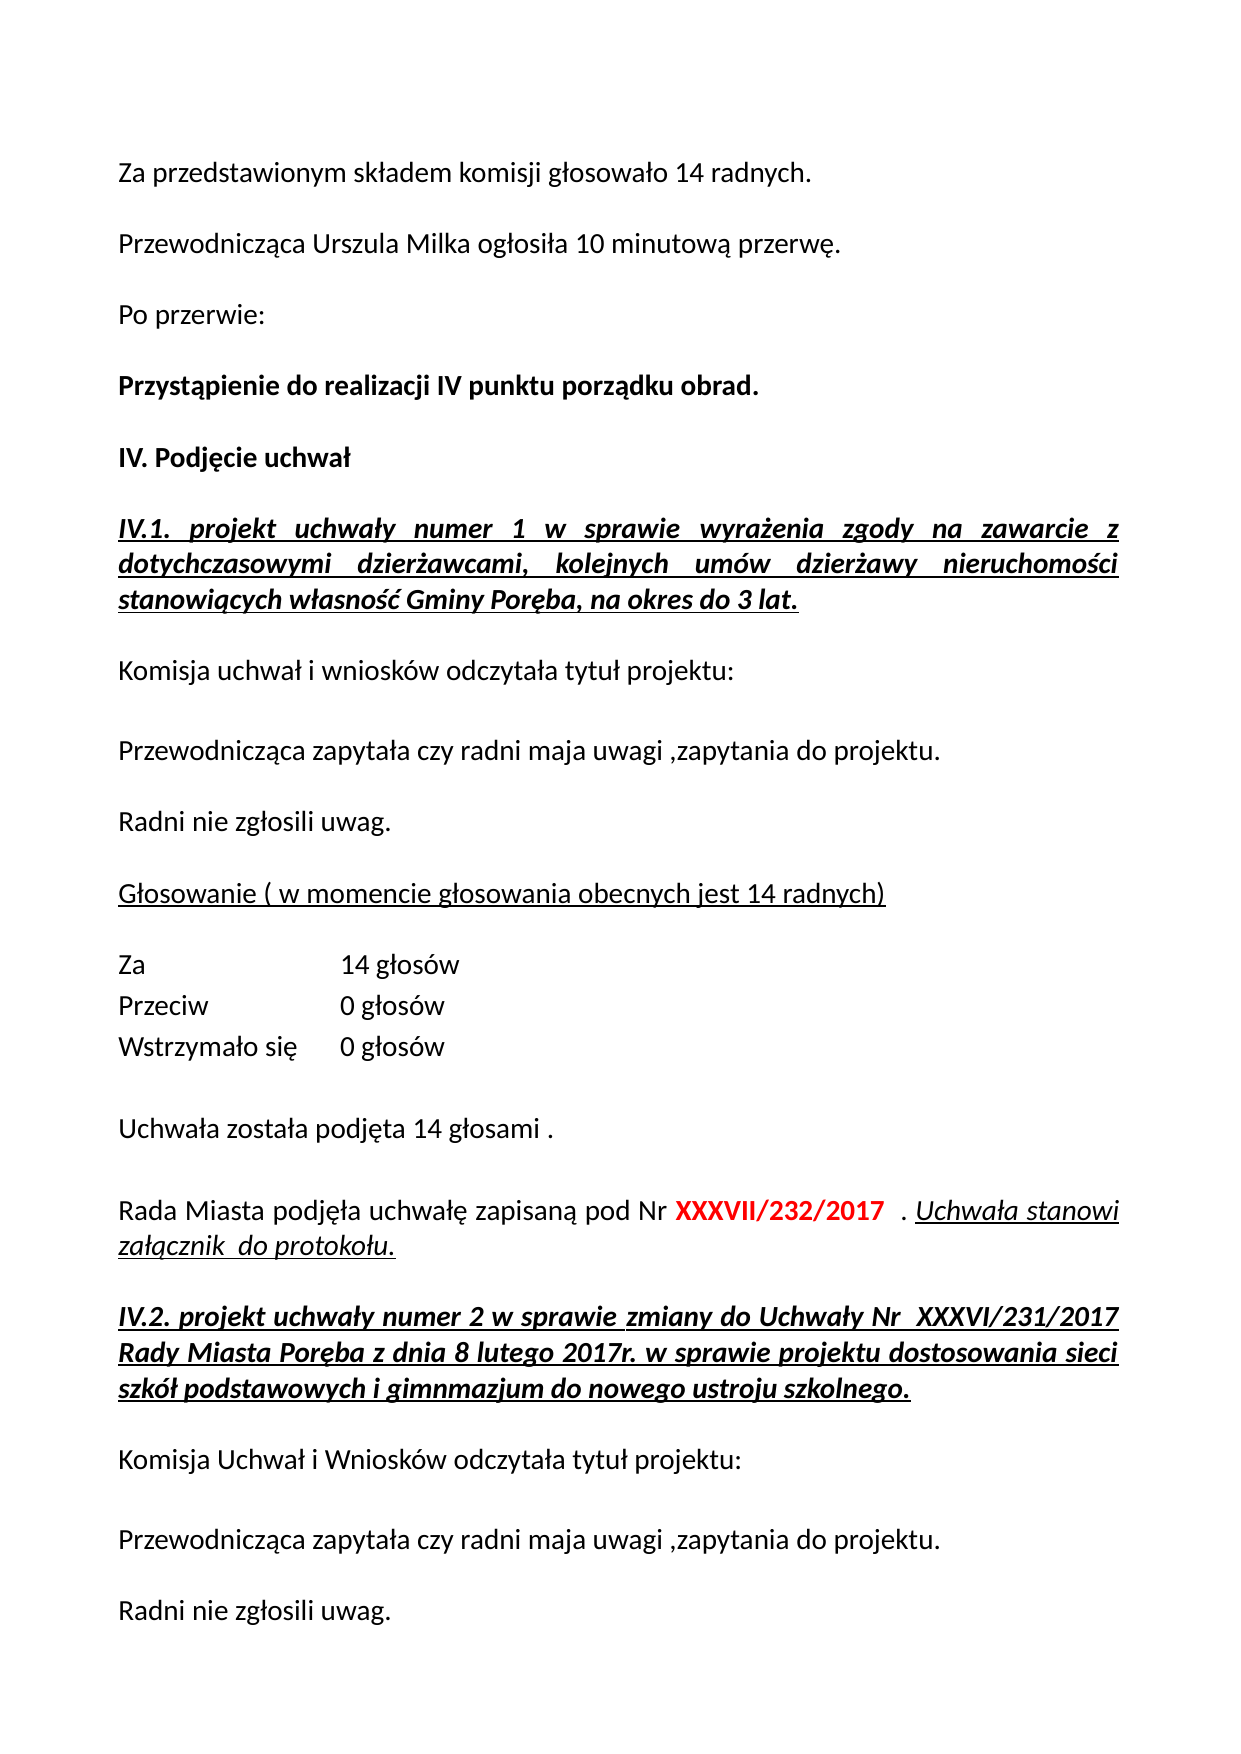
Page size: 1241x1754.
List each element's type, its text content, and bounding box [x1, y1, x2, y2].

text Przeciw 0 głosów [118, 987, 1122, 1023]
text IV. Podjęcie uchwał [118, 439, 1122, 474]
text Radni nie zgłosili uwag. [118, 1592, 1122, 1628]
text Za 14 głosów [118, 946, 1122, 982]
text Rada Miasta podjęła uchwałę zapisaną pod Nr XXXVII/232/2017 . Uchwała stanowi załącznik do protokołu. [118, 1192, 1122, 1263]
text Za przedstawionym składem komisji głosowało 14 radnych. [118, 154, 1122, 189]
text Wstrzymało się 0 głosów [118, 1028, 1122, 1063]
text Przystąpienie do realizacji IV punktu porządku obrad. [118, 367, 1122, 403]
text Komisja Uchwał i Wniosków odczytała tytuł projektu: [118, 1441, 1122, 1477]
text Po przerwie: [118, 296, 1122, 332]
text Uchwała została podjęta 14 głosami . [118, 1110, 1122, 1145]
text Przewodnicząca zapytała czy radni maja uwagi ,zapytania do projektu. [118, 732, 1122, 768]
text Przewodnicząca Urszula Milka ogłosiła 10 minutową przerwę. [118, 225, 1122, 261]
text IV.1. projekt uchwały numer 1 w sprawie wyrażenia zgody na zawarcie z dotychczasowymi dzierżawcami, kolejnych umów dzierżawy nieruchomości stanowiących własność Gminy Poręba, na okres do 3 lat. [118, 510, 1122, 617]
text Głosowanie ( w momencie głosowania obecnych jest 14 radnych) [118, 875, 1122, 910]
text IV.2. projekt uchwały numer 2 w sprawie zmiany do Uchwały Nr XXXVI/231/2017 Rady Miasta Poręba z dnia 8 lutego 2017r. w sprawie projektu dostosowania sieci szkół podstawowych i gimnmazjum do nowego ustroju szkolnego. [118, 1298, 1122, 1405]
text Przewodnicząca zapytała czy radni maja uwagi ,zapytania do projektu. [118, 1521, 1122, 1556]
text Komisja uchwał i wniosków odczytała tytuł projektu: [118, 652, 1122, 688]
text Radni nie zgłosili uwag. [118, 803, 1122, 839]
